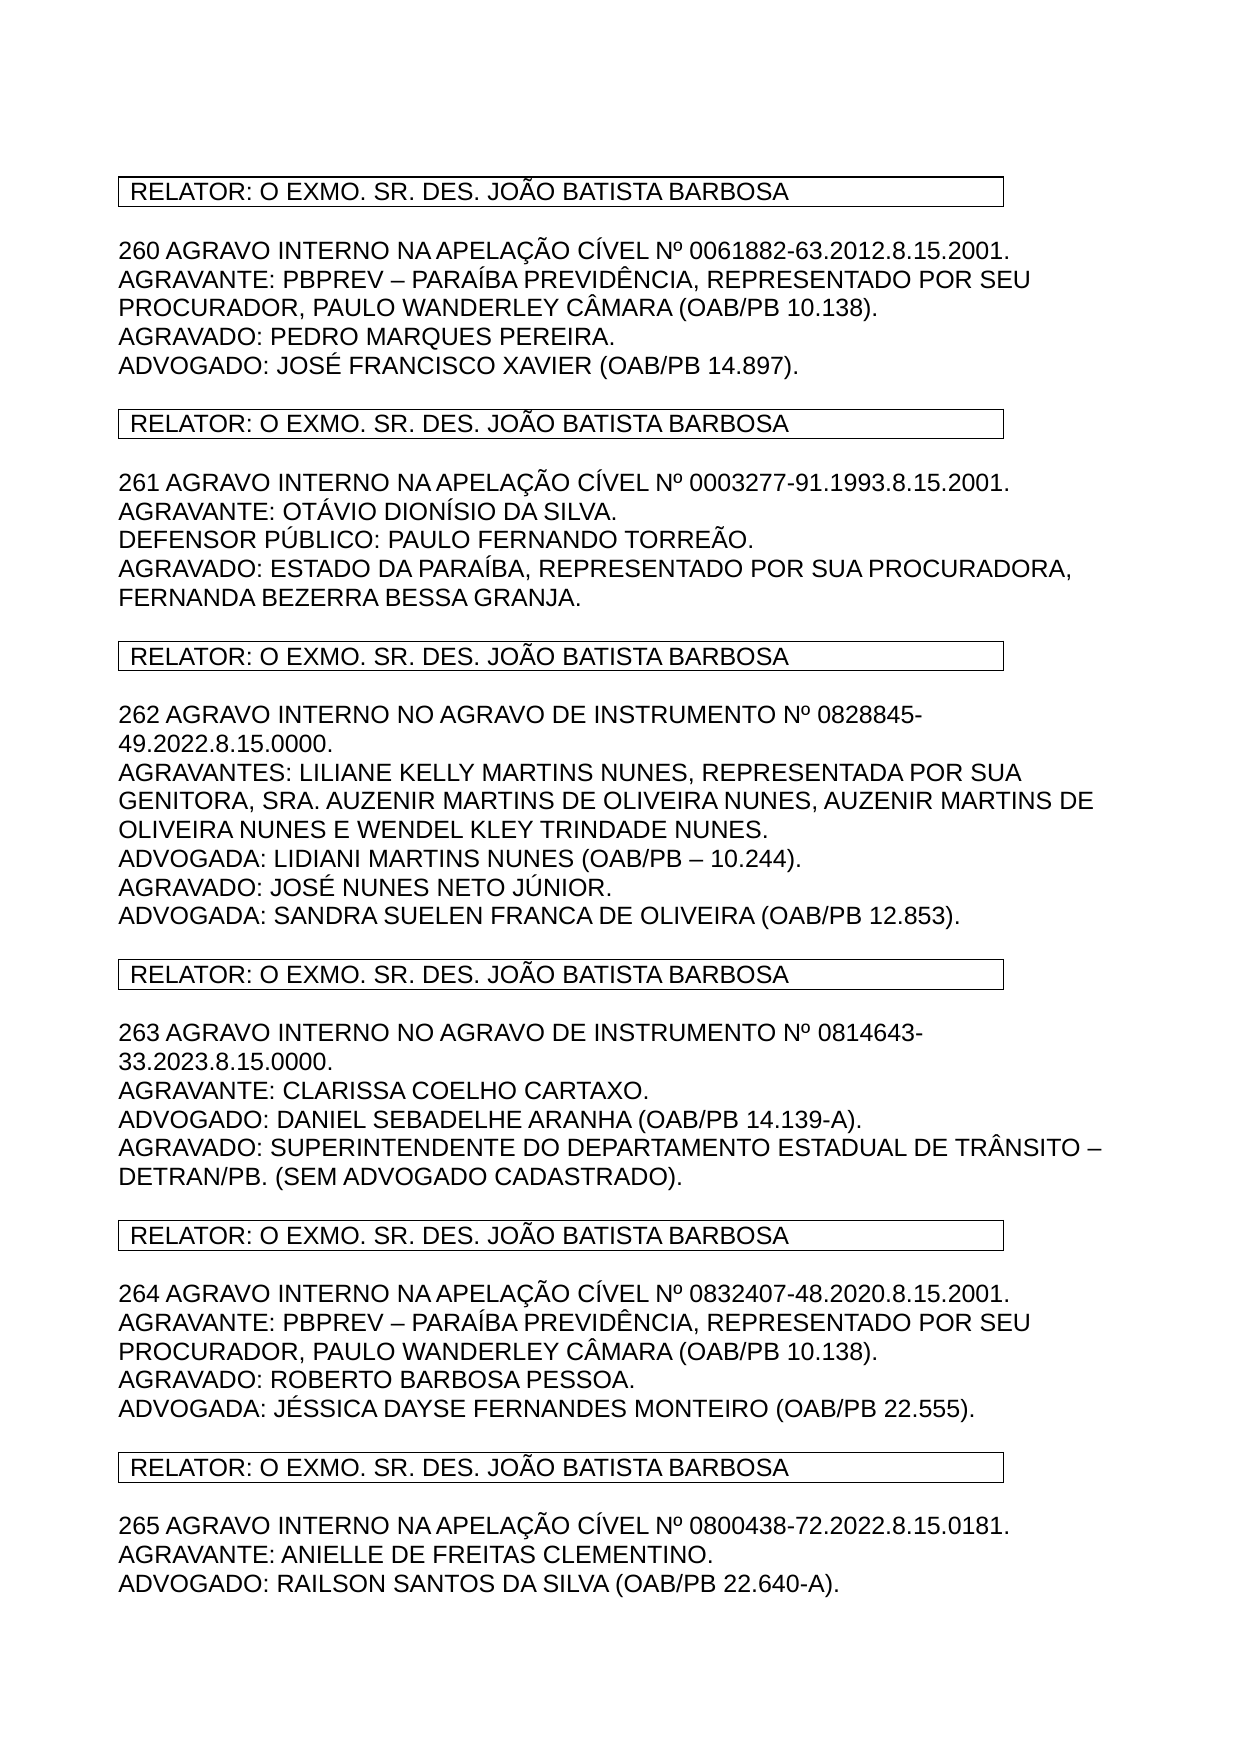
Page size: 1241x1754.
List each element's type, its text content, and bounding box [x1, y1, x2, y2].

text AGRAVANTE: OTÁVIO DIONÍSIO DA SILVA. [118, 497, 1122, 526]
table_header RELATOR: O EXMO. SR. DES. JOÃO BATISTA BARBOSA [119, 1453, 1003, 1482]
text AGRAVADO: JOSÉ NUNES NETO JÚNIOR. [118, 873, 1122, 901]
text ADVOGADO: RAILSON SANTOS DA SILVA (OAB/PB 22.640-A). [118, 1569, 1122, 1598]
text 260 AGRAVO INTERNO NA APELAÇÃO CÍVEL Nº 0061882-63.2012.8.15.2001. [118, 236, 1122, 265]
text AGRAVADO: ESTADO DA PARAÍBA, REPRESENTADO POR SUA PROCURADORA, FERNANDA BEZERRA BESSA GRANJA. [118, 554, 1122, 612]
text ADVOGADO: JOSÉ FRANCISCO XAVIER (OAB/PB 14.897). [118, 351, 1122, 380]
text DEFENSOR PÚBLICO: PAULO FERNANDO TORREÃO. [118, 526, 1122, 554]
text 261 AGRAVO INTERNO NA APELAÇÃO CÍVEL Nº 0003277-91.1993.8.15.2001. [118, 468, 1122, 497]
table_header RELATOR: O EXMO. SR. DES. JOÃO BATISTA BARBOSA [119, 642, 1003, 670]
text AGRAVANTE: CLARISSA COELHO CARTAXO. [118, 1076, 1122, 1105]
text 265 AGRAVO INTERNO NA APELAÇÃO CÍVEL Nº 0800438-72.2022.8.15.0181. [118, 1511, 1122, 1540]
text 264 AGRAVO INTERNO NA APELAÇÃO CÍVEL Nº 0832407-48.2020.8.15.2001. [118, 1279, 1122, 1308]
text ADVOGADA: SANDRA SUELEN FRANCA DE OLIVEIRA (OAB/PB 12.853). [118, 901, 1122, 930]
text AGRAVANTE: ANIELLE DE FREITAS CLEMENTINO. [118, 1540, 1122, 1569]
text ADVOGADA: LIDIANI MARTINS NUNES (OAB/PB – 10.244). [118, 844, 1122, 873]
text AGRAVADO: SUPERINTENDENTE DO DEPARTAMENTO ESTADUAL DE TRÂNSITO – DETRAN/PB. (SEM ADVOGADO CADASTRADO). [118, 1133, 1122, 1191]
table_header RELATOR: O EXMO. SR. DES. JOÃO BATISTA BARBOSA [119, 960, 1003, 989]
text 263 AGRAVO INTERNO NO AGRAVO DE INSTRUMENTO Nº 0814643-33.2023.8.15.0000. [118, 1018, 1122, 1076]
text 262 AGRAVO INTERNO NO AGRAVO DE INSTRUMENTO Nº 0828845-49.2022.8.15.0000. [118, 700, 1122, 758]
table_header RELATOR: O EXMO. SR. DES. JOÃO BATISTA BARBOSA [119, 1221, 1003, 1249]
text ADVOGADO: DANIEL SEBADELHE ARANHA (OAB/PB 14.139-A). [118, 1105, 1122, 1133]
text ADVOGADA: JÉSSICA DAYSE FERNANDES MONTEIRO (OAB/PB 22.555). [118, 1394, 1122, 1423]
table_header RELATOR: O EXMO. SR. DES. JOÃO BATISTA BARBOSA [119, 178, 1003, 206]
text AGRAVANTES: LILIANE KELLY MARTINS NUNES, REPRESENTADA POR SUA GENITORA, SRA. AUZENIR MARTINS DE OLIVEIRA NUNES, AUZENIR MARTINS DE OLIVEIRA NUNES E WENDEL KLEY TRINDADE NUNES. [118, 758, 1122, 844]
text AGRAVADO: ROBERTO BARBOSA PESSOA. [118, 1366, 1122, 1394]
text AGRAVANTE: PBPREV – PARAÍBA PREVIDÊNCIA, REPRESENTADO POR SEU PROCURADOR, PAULO WANDERLEY CÂMARA (OAB/PB 10.138). [118, 265, 1122, 322]
text AGRAVADO: PEDRO MARQUES PEREIRA. [118, 322, 1122, 351]
text AGRAVANTE: PBPREV – PARAÍBA PREVIDÊNCIA, REPRESENTADO POR SEU PROCURADOR, PAULO WANDERLEY CÂMARA (OAB/PB 10.138). [118, 1308, 1122, 1366]
table_header RELATOR: O EXMO. SR. DES. JOÃO BATISTA BARBOSA [119, 410, 1003, 438]
